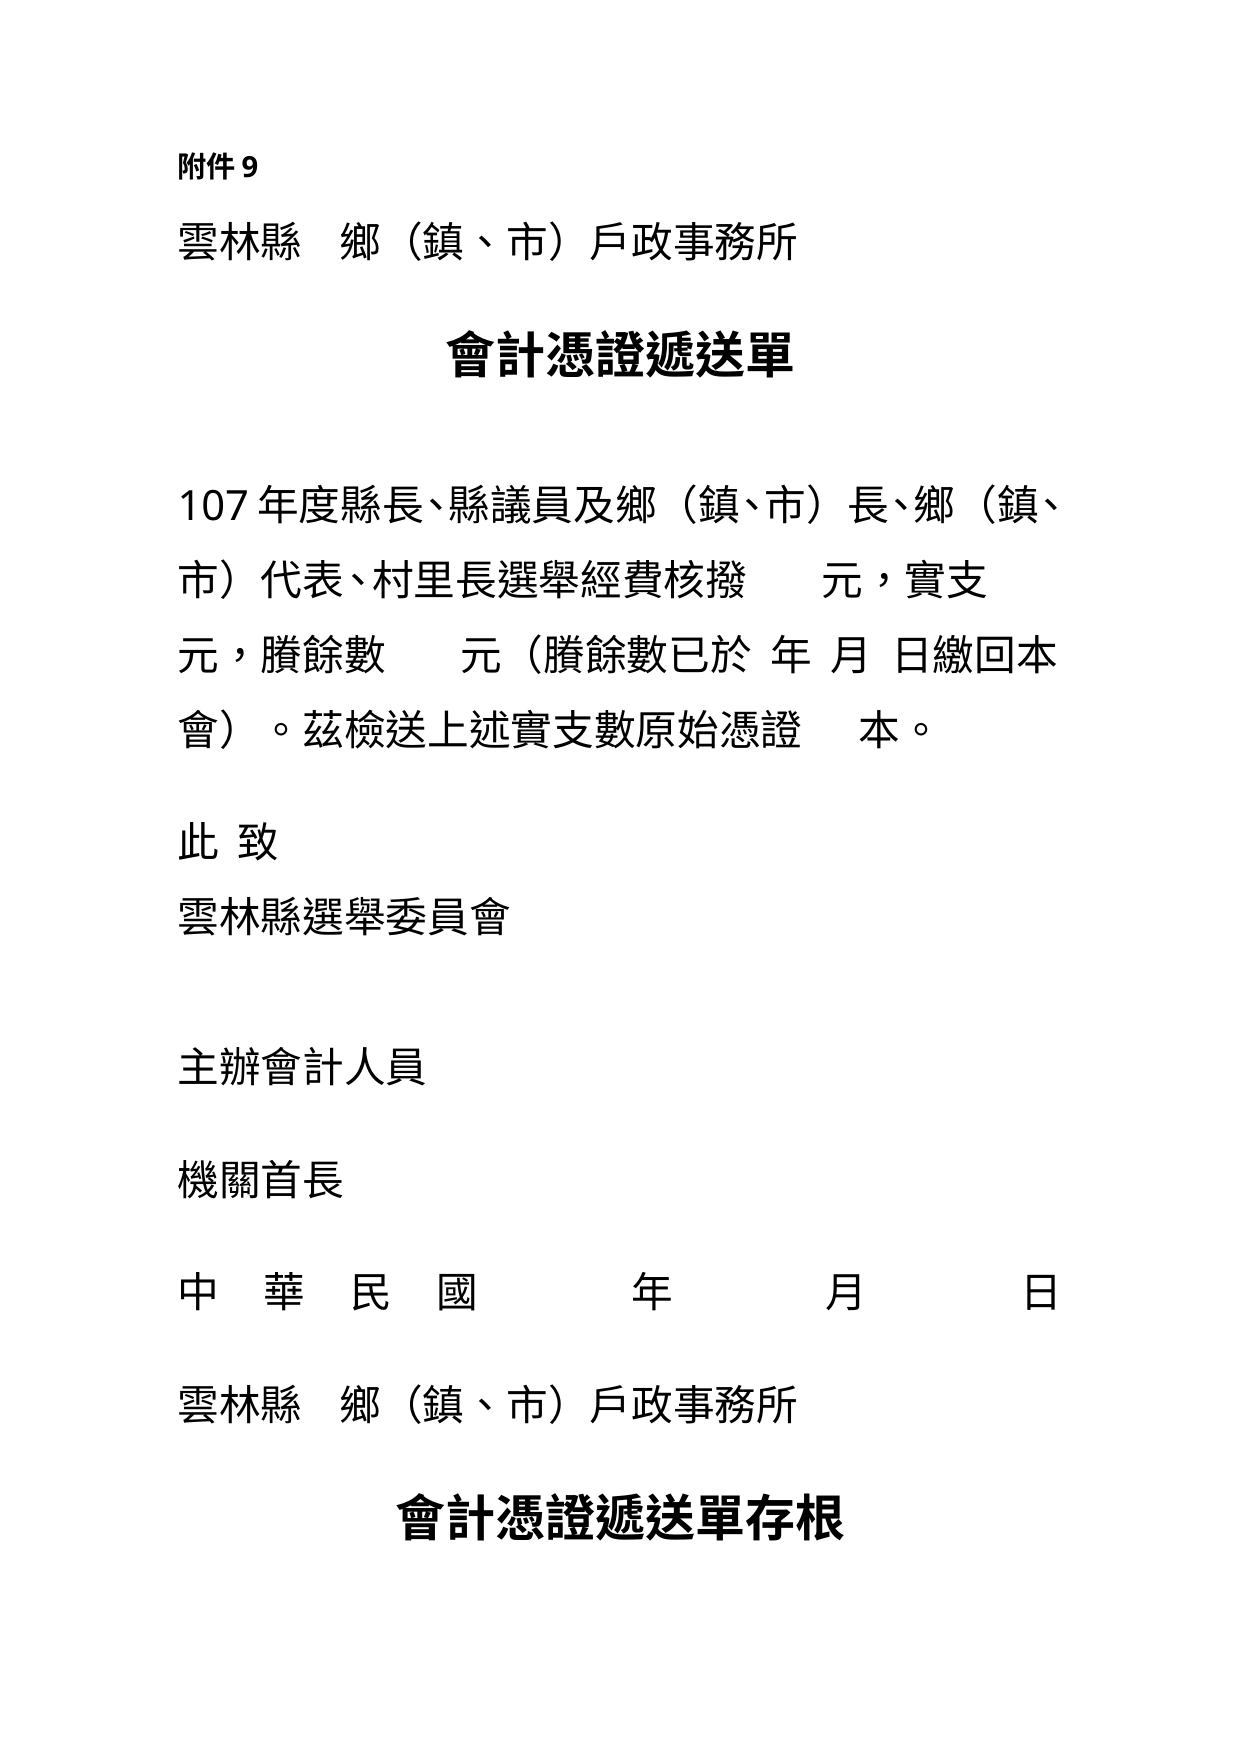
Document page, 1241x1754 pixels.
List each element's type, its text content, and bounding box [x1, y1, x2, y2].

text 附件9 [177, 127, 1063, 202]
text 雲林縣 鄉（鎮、市）戶政事務所 [177, 1364, 1063, 1439]
text 機關首長 [177, 1139, 1063, 1214]
text 雲林縣選舉委員會 [177, 877, 1063, 952]
text 主辦會計人員 [177, 1027, 1063, 1102]
text 107年度縣長、縣議員及鄉（鎮、市）長、鄉（鎮、市）代表、村里長選舉經費核撥 元，實支 元，賸餘數 元（賸餘數已於 年 月 日繳回本會）。茲檢送上述實支數原始憑證 本。 [177, 464, 1063, 764]
text 此 致 [177, 802, 1063, 877]
text 中華民國 年 月 日 [177, 1252, 1063, 1327]
text 會計憑證遞送單存根 [177, 1477, 1063, 1552]
text 雲林縣 鄉（鎮、市）戶政事務所 [177, 202, 1063, 277]
text 會計憑證遞送單 [177, 314, 1063, 389]
